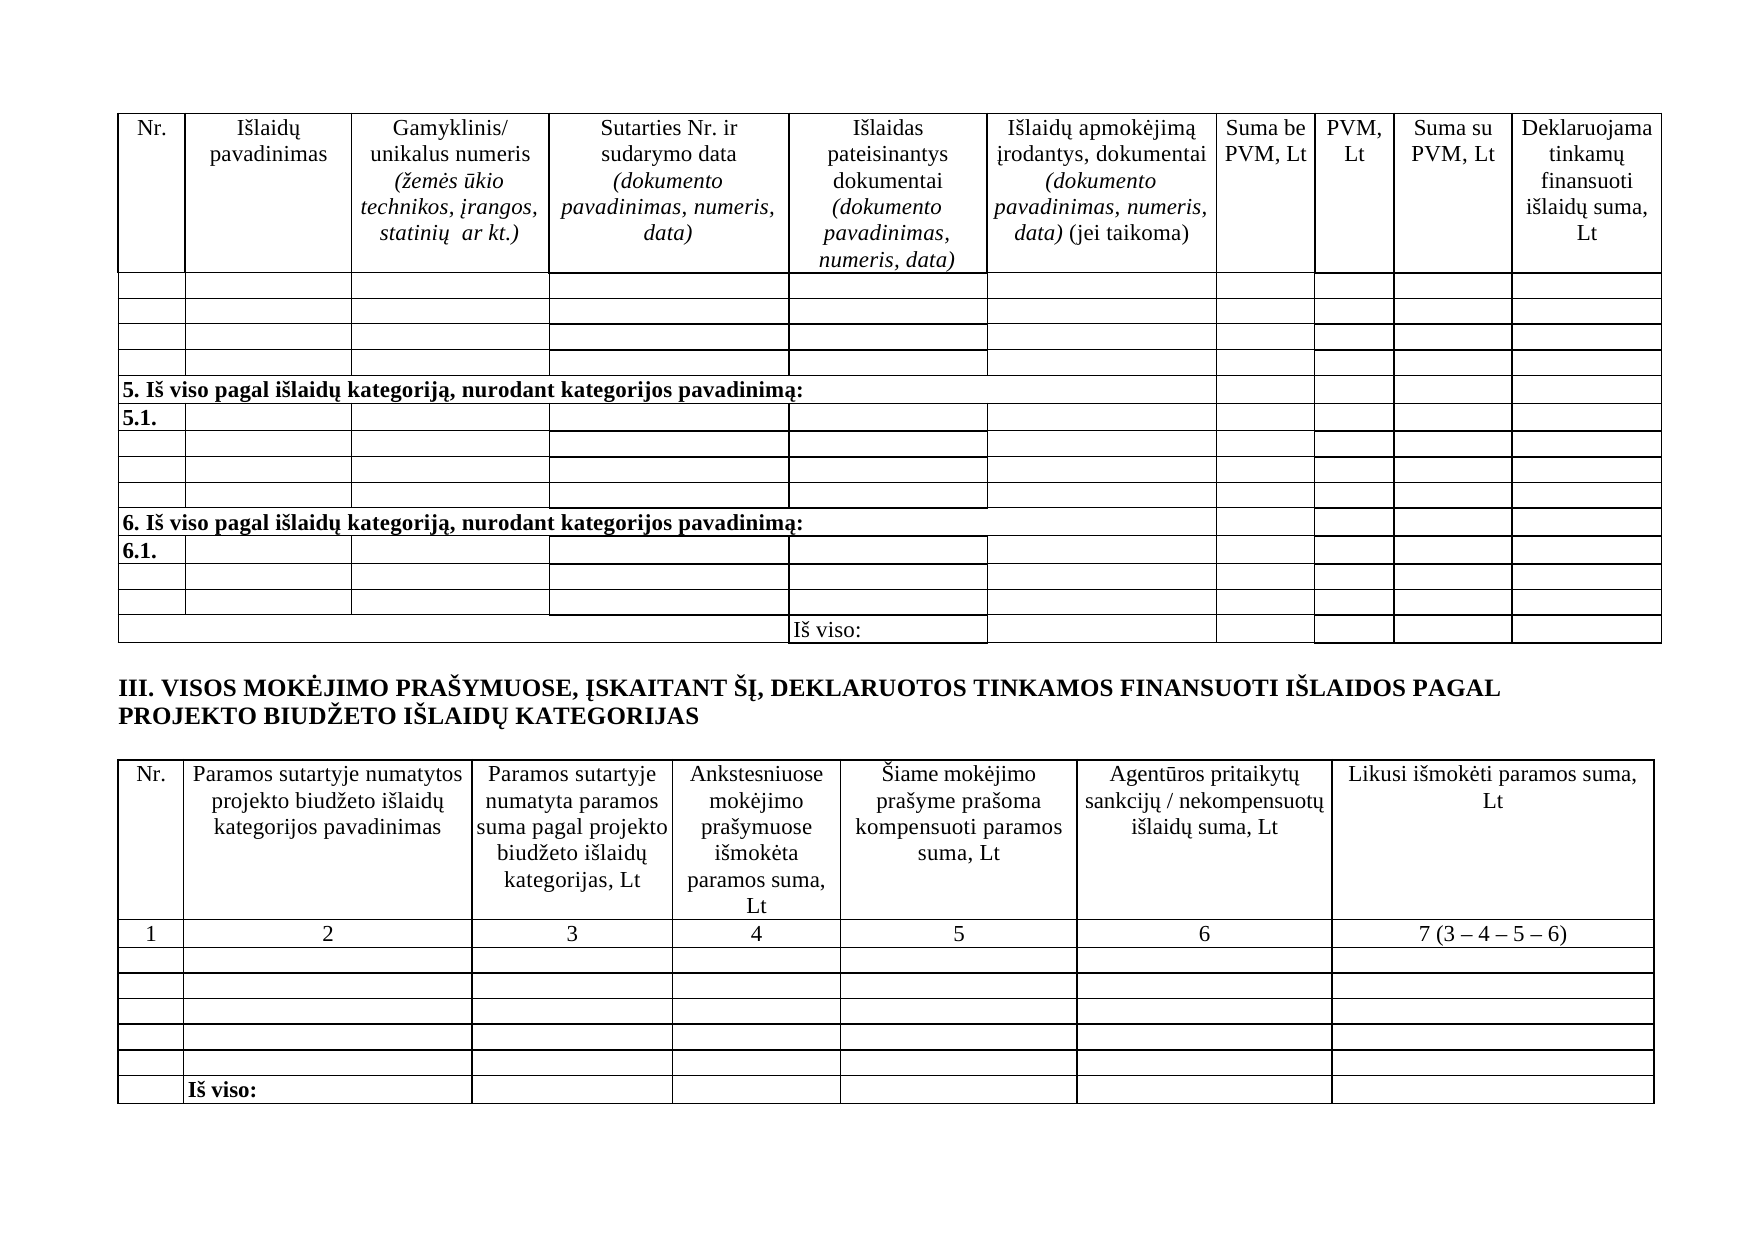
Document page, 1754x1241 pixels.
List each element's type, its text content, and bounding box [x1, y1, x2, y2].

table_cell [1217, 350, 1314, 374]
table_cell [352, 273, 549, 298]
table_cell [790, 565, 987, 589]
table_cell [790, 325, 987, 349]
table_cell 5 [841, 920, 845, 946]
table_cell [473, 974, 672, 998]
table_cell [1513, 616, 1661, 642]
table_cell [1395, 376, 1511, 402]
table_cell [1217, 564, 1314, 589]
table_cell [790, 404, 987, 430]
table_cell [179, 1076, 183, 1102]
table_cell [550, 274, 788, 298]
table_cell [1078, 1025, 1331, 1049]
table_cell [1078, 1076, 1331, 1102]
table_cell [119, 324, 185, 349]
table_header Likusi išmokėti paramos suma, Lt [1333, 761, 1653, 918]
table_cell [988, 273, 1216, 298]
table_cell [186, 564, 351, 589]
table_cell [184, 1051, 471, 1074]
table_cell [119, 299, 185, 323]
table_cell [1395, 565, 1511, 589]
table_cell [1395, 616, 1511, 642]
table_cell [790, 432, 987, 456]
table_cell [673, 974, 840, 998]
table_cell [1395, 509, 1511, 535]
table_header PVM, Lt [1316, 114, 1393, 272]
table_cell [1513, 509, 1661, 535]
table_cell [790, 299, 987, 323]
table_cell [1315, 483, 1393, 507]
text III. Visos mokėjimo prašymuose, įskaitant šį, deklaruotos tinkamos finansuoti išlaidos pagal projekto biudžeto išlaidų kategorijas [118, 673, 1635, 730]
table_header Sutarties Nr. ir sudarymo data (dokumento pavadinimas, numeris, data) [550, 114, 788, 272]
table_cell [1395, 299, 1511, 323]
table_cell [119, 999, 183, 1023]
table_cell [1513, 351, 1661, 374]
table_cell [550, 537, 788, 563]
table_cell [673, 1076, 840, 1102]
table_cell [1395, 537, 1511, 563]
table_cell [1315, 590, 1393, 614]
table_cell [186, 404, 351, 430]
table_cell [1078, 999, 1331, 1023]
table_cell [352, 324, 549, 349]
table_cell [119, 1051, 183, 1074]
table_cell [1217, 457, 1314, 482]
table_cell [1513, 404, 1661, 430]
table_cell [988, 536, 1216, 563]
table_cell [790, 351, 987, 374]
table_cell [1395, 404, 1511, 430]
table_cell [841, 948, 1076, 972]
table_cell [673, 948, 840, 972]
table_cell [186, 431, 351, 456]
table_cell [841, 1051, 1076, 1074]
table_cell [184, 948, 471, 972]
table_cell [473, 1025, 672, 1049]
table_cell [790, 458, 987, 482]
table_cell [119, 457, 185, 482]
table_cell 6. Iš viso pagal išlaidų kategoriją, nurodant kategorijos pavadinimą: [988, 508, 1216, 535]
table_cell 1 [179, 920, 183, 946]
table_cell [1315, 616, 1393, 642]
table_cell [841, 974, 1076, 998]
table_cell [119, 564, 185, 589]
table_cell [352, 431, 549, 456]
table_cell [1333, 999, 1653, 1023]
table_cell [473, 999, 672, 1023]
table_cell [119, 1025, 183, 1049]
table_cell [473, 948, 672, 972]
table_cell [1333, 1076, 1653, 1102]
table_cell [1395, 274, 1511, 298]
table_header Šiame mokėjimo prašyme prašoma kompensuoti paramos suma, Lt [841, 761, 1076, 918]
table_cell [186, 483, 351, 507]
table_cell [550, 325, 788, 349]
table_cell [1217, 273, 1314, 298]
table_cell [119, 974, 183, 998]
table_cell [1217, 483, 1314, 507]
table_cell [1395, 590, 1511, 614]
table_cell [1395, 458, 1511, 482]
table_header Nr. [119, 761, 183, 918]
table_cell [550, 590, 788, 614]
table_cell [352, 350, 549, 374]
table_cell 4 [836, 920, 840, 946]
table_cell [1315, 351, 1393, 374]
table_cell [352, 483, 549, 507]
table_cell [119, 273, 185, 298]
table_cell [550, 458, 788, 482]
table_cell [352, 299, 549, 323]
table_cell [1395, 483, 1511, 507]
table_cell [1513, 590, 1661, 614]
table_cell [352, 590, 549, 614]
table_cell [1217, 536, 1314, 563]
table_cell [1217, 404, 1314, 430]
table_cell [988, 457, 1216, 482]
table_cell [550, 404, 788, 430]
table_cell [988, 324, 1216, 349]
table_cell [1217, 615, 1314, 642]
table_cell [119, 431, 185, 456]
table_cell [473, 1076, 672, 1102]
table_cell [186, 590, 351, 614]
table_cell [1513, 483, 1661, 507]
table_cell [1315, 509, 1393, 535]
table_cell [790, 274, 987, 298]
table_cell [1513, 458, 1661, 482]
table_cell [1513, 274, 1661, 298]
table_cell [352, 404, 549, 430]
table_cell [1333, 974, 1653, 998]
table_cell [1513, 537, 1661, 563]
table_header Paramos sutartyje numatytos projekto biudžeto išlaidų kategorijos pavadinimas [184, 761, 471, 918]
table_cell [673, 999, 840, 1023]
table_cell [988, 483, 1216, 507]
table_cell [1513, 565, 1661, 589]
table_cell [988, 350, 1216, 374]
table_cell 5.1. [181, 404, 185, 430]
table_cell [119, 483, 185, 507]
table_cell [1333, 1025, 1653, 1049]
table_cell [186, 350, 351, 374]
table_cell [1513, 376, 1661, 402]
table_cell [1315, 458, 1393, 482]
table_cell [1315, 325, 1393, 349]
table_cell [841, 1076, 1076, 1102]
table_cell [1333, 948, 1653, 972]
table_cell [119, 590, 185, 614]
table_cell [988, 404, 1216, 430]
table_cell [1395, 325, 1511, 349]
table_cell [1333, 1051, 1653, 1074]
table_header Deklaruojama tinkamų finansuoti išlaidų suma, Lt [1513, 114, 1661, 272]
table_cell [1395, 432, 1511, 456]
table_cell [550, 565, 788, 589]
table_cell [550, 351, 788, 374]
table_cell [790, 483, 987, 507]
table_cell [186, 536, 351, 563]
table_header Nr. [119, 114, 184, 272]
table_header Suma be PVM, Lt [1217, 114, 1314, 272]
table_header Išlaidų pavadinimas [186, 114, 351, 272]
table_cell [119, 948, 183, 972]
table_cell [1217, 376, 1314, 402]
table_cell [352, 457, 549, 482]
table_header Suma su PVM, Lt [1395, 114, 1511, 272]
table_cell [473, 1051, 672, 1074]
table_cell [1513, 325, 1661, 349]
table_cell [790, 590, 987, 614]
table_cell [1078, 974, 1331, 998]
table_cell [186, 324, 351, 349]
table_cell [1217, 431, 1314, 456]
table_cell [352, 536, 549, 563]
table_cell [1315, 404, 1393, 430]
table_cell [119, 615, 549, 642]
table_cell [1315, 565, 1393, 589]
table_cell [841, 999, 1076, 1023]
table_cell 3 [668, 920, 672, 946]
table_cell [1217, 299, 1314, 323]
table_cell [184, 1025, 471, 1049]
table_cell [186, 299, 351, 323]
table_cell [186, 273, 351, 298]
table_cell [1315, 299, 1393, 323]
table_cell [673, 1025, 840, 1049]
table_cell [1078, 1051, 1331, 1074]
table_cell 6. Iš viso pagal išlaidų kategoriją, nurodant kategorijos pavadinimą: [119, 508, 549, 535]
table_cell [1315, 376, 1393, 402]
table_cell [1217, 324, 1314, 349]
table_cell [1315, 537, 1393, 563]
table_cell [1078, 948, 1331, 972]
table_cell [550, 483, 788, 507]
table_cell [1315, 274, 1393, 298]
table_cell [352, 564, 549, 589]
table_cell [1315, 432, 1393, 456]
table_cell [119, 350, 185, 374]
table_cell 2 [184, 920, 188, 946]
table_cell [841, 1025, 1076, 1049]
table_cell [988, 615, 1216, 642]
table_cell [1217, 590, 1314, 614]
table_cell [988, 590, 1216, 614]
table_cell [1513, 432, 1661, 456]
table_cell [550, 432, 788, 456]
table_cell [184, 999, 471, 1023]
table_header Paramos sutartyje numatyta paramos suma pagal projekto biudžeto išlaidų kategorijas, Lt [473, 761, 672, 918]
table_cell [1513, 299, 1661, 323]
table_cell [673, 1051, 840, 1074]
table_cell [988, 299, 1216, 323]
table_cell [186, 457, 351, 482]
table_cell [184, 974, 471, 998]
table_cell [988, 564, 1216, 589]
table_cell [550, 299, 788, 323]
table_cell [790, 537, 987, 563]
table_cell [988, 431, 1216, 456]
table_header Agentūros pritaikytų sankcijų / nekompensuotų išlaidų suma, Lt [1078, 761, 1331, 918]
table_header Gamyklinis/ unikalus numeris (žemės ūkio technikos, įrangos, statinių ar kt.) [352, 114, 548, 272]
table_header Išlaidų apmokėjimą įrodantys, dokumentai (dokumento pavadinimas, numeris, data) (jei taikoma) [988, 114, 1216, 272]
table_cell [1395, 351, 1511, 374]
table_cell [1217, 508, 1314, 535]
table_cell 6.1. [119, 536, 185, 563]
